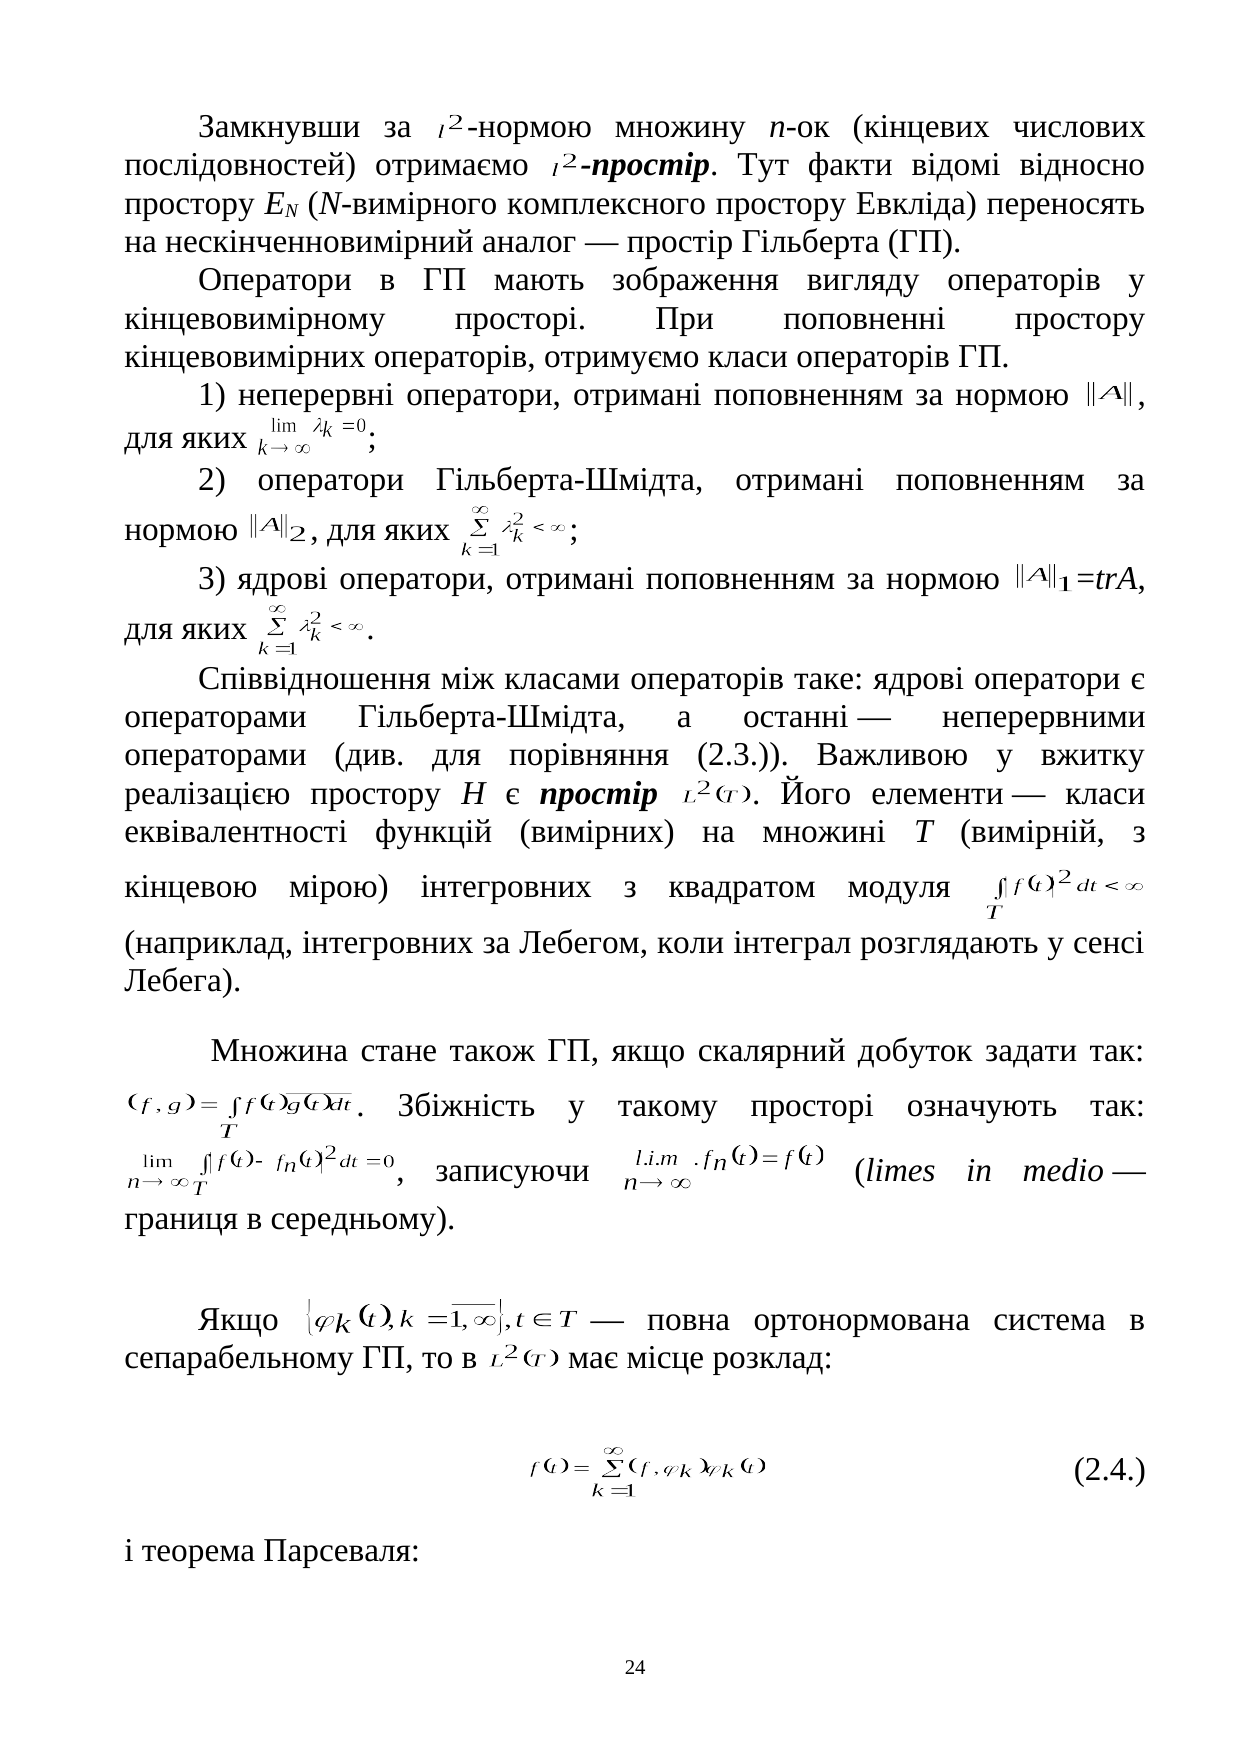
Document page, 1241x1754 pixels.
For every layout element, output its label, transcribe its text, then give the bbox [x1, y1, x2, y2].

text Множина стане також ГП, якщо скалярний добуток задати так: . Збіжність у такому просторі означують так: , записуючи (limes in medio — границя в середньому). [124, 1030, 1146, 1236]
text і теорема Парсеваля: [124, 1530, 1146, 1569]
text Якщо — повна ортонормована система в сепарабельному ГП, то в має місце розклад: [124, 1299, 1146, 1376]
text 2) оператори Гільберта-Шмідта, отримані поповненням за нормою , для яких ; [124, 459, 1146, 558]
text Оператори в ГП мають зображення вигляду операторів у кінцевовимірному просторі. При поповненні простору кінцевовимірних операторів, отримуємо класи операторів ГП. [124, 260, 1146, 375]
text (2.4.) [124, 1438, 1146, 1499]
text Співвідношення між класами операторів таке: ядрові оператори є операторами Гільберта-Шмідта, а останні — неперервними операторами (див. для порівняння (2.3.)). Важливою у вжитку реалізацією простору Н є простір . Його елементи — класи еквівалентності функцій (вимірних) на множині Т (вимірній, з кінцевою мірою) інтегровних з квадратом модуля (наприклад, інтегровних за Лебегом, коли інтеграл розглядають у сенсі Лебега). [124, 658, 1146, 999]
text 1) неперервні оператори, отримані поповненням за нормою , для яких ; [124, 375, 1146, 459]
text 3) ядрові оператори, отримані поповненням за нормою =trA, для яких . [124, 558, 1146, 658]
text Замкнувши за -нормою множину n-ок (кінцевих числових послідовностей) отримаємо -простір. Тут факти відомі відносно простору ЕN (N-вимірного комплексного простору Евкліда) переносять на нескінченновимірний аналог — простір Гільберта (ГП). [124, 106, 1146, 260]
